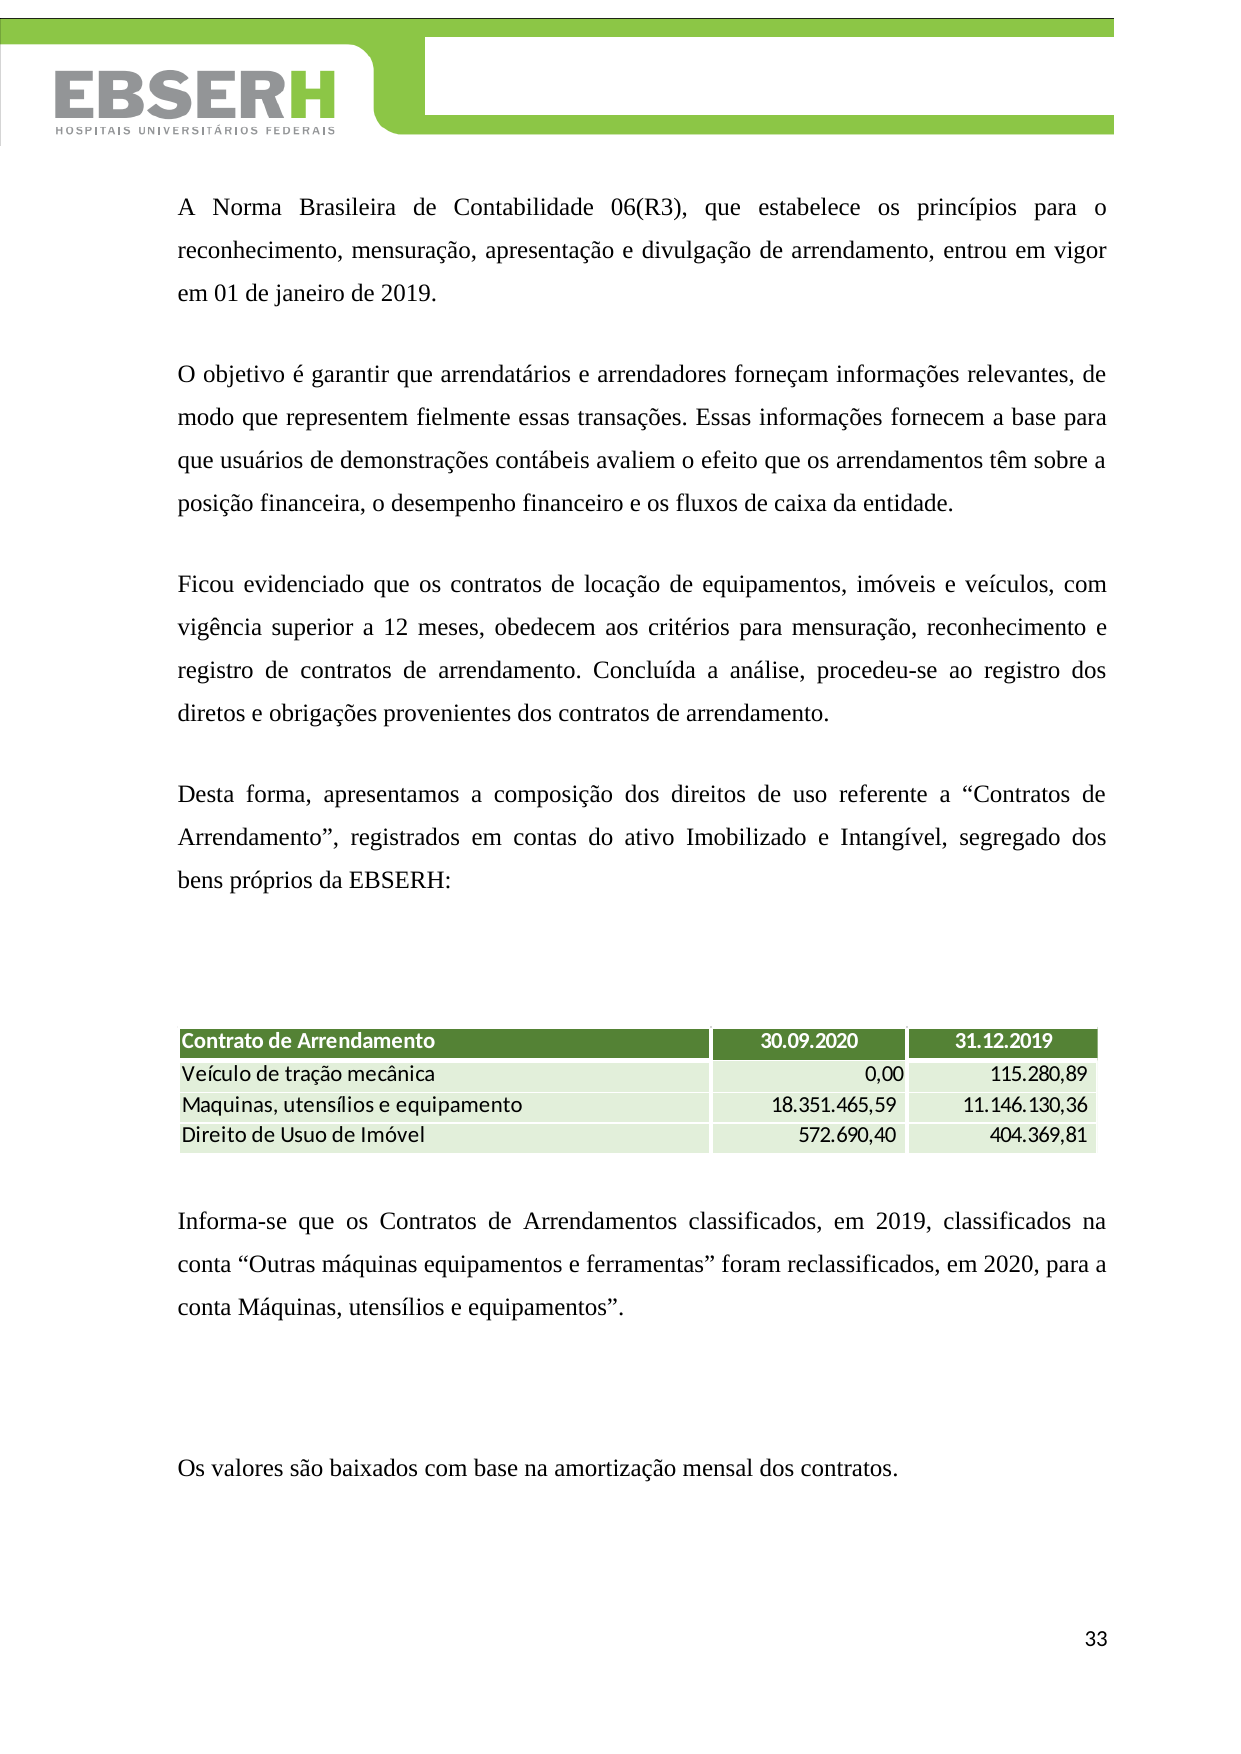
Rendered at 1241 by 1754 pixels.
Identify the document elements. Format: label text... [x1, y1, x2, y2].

list Os valores são baixados com base na amortização mensal dos contratos. [177, 1453, 1107, 1482]
list Desta forma, apresentamos a composição dos direitos de uso referente a “Contratos de Arrendamento”, registrados em contas do ativo Imobilizado e Intangível, segregado dos bens próprios da EBSERH: [177, 779, 1107, 894]
list Informa-se que os Contratos de Arrendamentos classificados, em 2019, classificados na conta “Outras máquinas equipamentos e ferramentas” foram reclassificados, em 2020, para a conta Máquinas, utensílios e equipamentos”. [177, 1206, 1107, 1321]
list Ficou evidenciado que os contratos de locação de equipamentos, imóveis e veículos, com vigência superior a 12 meses, obedecem aos critérios para mensuração, reconhecimento e registro de contratos de arrendamento. Concluída a análise, procedeu-se ao registro dos diretos e obrigações provenientes dos contratos de arrendamento. [177, 569, 1107, 727]
list O objetivo é garantir que arrendatários e arrendadores forneçam informações relevantes, de modo que representem fielmente essas transações. Essas informações fornecem a base para que usuários de demonstrações contábeis avaliem o efeito que os arrendamentos têm sobre a posição financeira, o desempenho financeiro e os fluxos de caixa da entidade. [177, 359, 1107, 517]
list A Norma Brasileira de Contabilidade 06(R3), que estabelece os princípios para o reconhecimento, mensuração, apresentação e divulgação de arrendamento, entrou em vigor em 01 de janeiro de 2019. [177, 192, 1107, 307]
